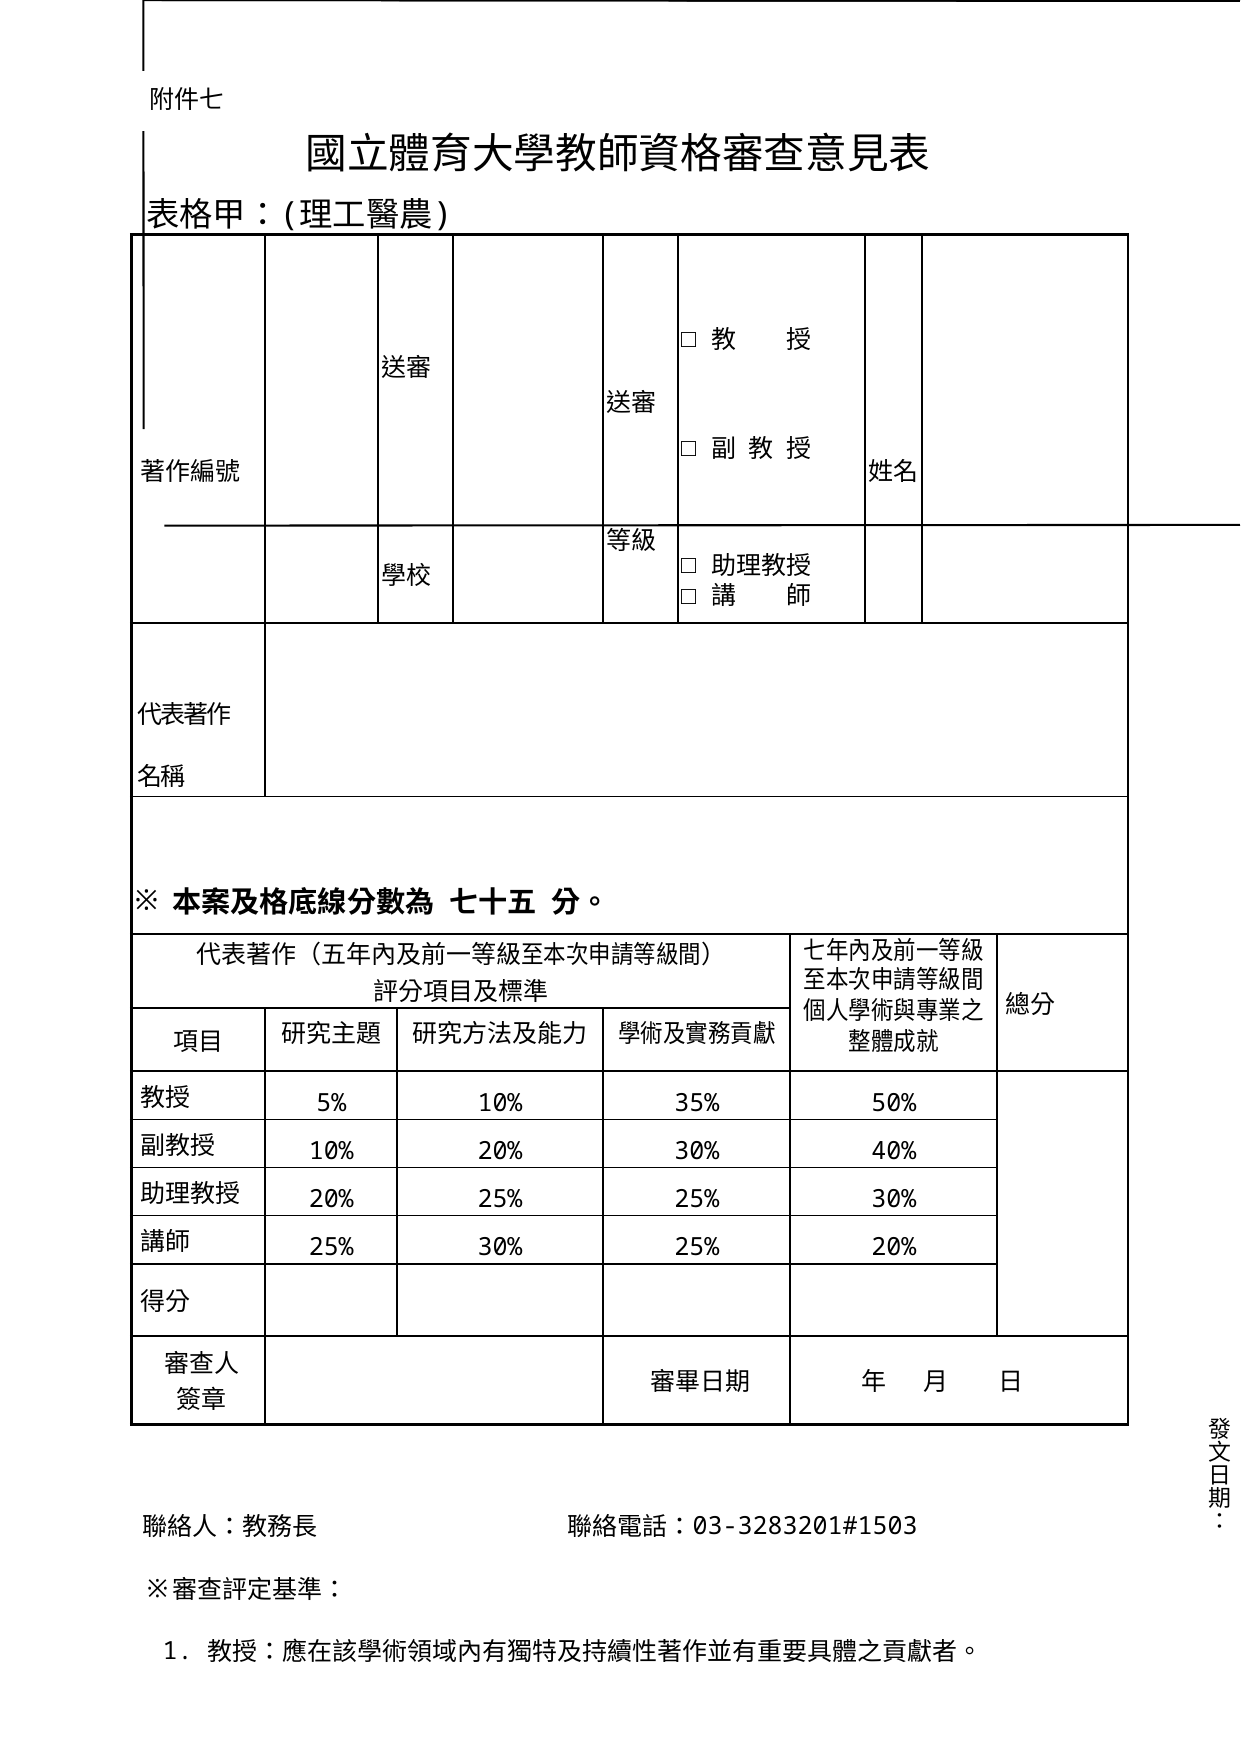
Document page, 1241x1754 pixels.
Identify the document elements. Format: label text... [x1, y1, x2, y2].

table_cell [266, 1265, 396, 1335]
text 國立體育大學教師資格審查意見表 [145, 108, 1144, 171]
table_cell [398, 1265, 602, 1335]
table_cell 25% [398, 1168, 602, 1215]
table_header [454, 527, 602, 622]
text 國立體育大學教師資格審查意見表 [134, 72, 271, 129]
table_header 送審 [379, 236, 452, 524]
table_header □ 教 授 □ 副 教 授 [679, 236, 864, 524]
table_cell 40% [791, 1120, 996, 1167]
table_cell 25% [604, 1216, 789, 1263]
table_cell 審查人 簽章 [133, 1337, 264, 1422]
text 附件七 [149, 80, 256, 116]
text 國立體育大學教師資格審查意見表 [568, 149, 583, 171]
table_cell 30% [398, 1216, 602, 1263]
table_cell 20% [266, 1168, 396, 1215]
table_cell [266, 1337, 602, 1422]
text 表格甲：(理工醫農) [145, 171, 1125, 233]
table_cell 年 月 日 [791, 1337, 1127, 1422]
table_cell 10% [398, 1072, 602, 1118]
table_cell 20% [791, 1216, 996, 1263]
table_cell 助理教授 [133, 1168, 264, 1215]
table_cell 本案及格底線分數為 七十五 分。 [133, 797, 1127, 933]
table_cell 50% [791, 1072, 996, 1118]
text 1. 教授：應在該學術領域內有獨特及持續性著作並有重要具體之貢獻者。 [112, 1608, 1053, 1671]
text 國立體育大學教師資格審查意見表 [112, 72, 142, 171]
table_cell 35% [604, 1072, 789, 1118]
text 國立體育大學教師資格審查意見表 [437, 152, 461, 171]
table_cell 教授 [133, 1072, 264, 1118]
table_cell 總分 [998, 935, 1127, 1070]
table_cell 5% [266, 1072, 396, 1118]
text 聯絡人：教務長 聯絡電話：03-3283201#1503 [112, 1483, 1053, 1546]
table_cell [998, 1072, 1127, 1335]
table_header 等級 [604, 527, 677, 622]
table_header 姓名 [866, 236, 921, 524]
table_cell [791, 1265, 996, 1335]
table_header 送審 [604, 236, 677, 524]
table_header 學校 [379, 527, 452, 622]
table_cell 審畢日期 [604, 1337, 789, 1422]
table_header [923, 236, 1127, 524]
table_cell 20% [398, 1120, 602, 1167]
text ※審查評定基準： [112, 1546, 1053, 1608]
table_header [454, 236, 602, 524]
table_header 著作編號 [133, 236, 264, 622]
table_header [266, 527, 377, 622]
table_cell 25% [604, 1168, 789, 1215]
table_cell 副教授 [133, 1120, 264, 1167]
table_cell [266, 624, 1127, 796]
text 國立體育大學教師資格審查意見表 [311, 138, 340, 167]
table_cell 10% [266, 1120, 396, 1167]
table_cell 研究主題 [266, 1009, 396, 1070]
text 國立體育大學教師資格審查意見表 [478, 152, 508, 171]
table_cell 代表著作 名稱 [133, 624, 264, 796]
table_cell 項目 [133, 1009, 264, 1070]
table_header [923, 527, 1127, 622]
table_header [866, 527, 921, 622]
table_header [266, 236, 377, 524]
table_cell 25% [266, 1216, 396, 1263]
table_header □ 助理教授 □ 講 師 [679, 527, 864, 622]
text [112, 171, 142, 233]
table_cell 得分 [133, 1265, 264, 1335]
table_cell 學術及實務貢獻 [604, 1009, 789, 1070]
table_cell [604, 1265, 789, 1335]
table_cell 研究方法及能力 [398, 1009, 602, 1070]
table_cell 講師 [133, 1216, 264, 1263]
table_cell 審查人 簽章 [1187, 1403, 1240, 1586]
table_cell 30% [791, 1168, 996, 1215]
table_cell 代表著作（五年內及前一等級至本次申請等級間） 評分項目及標準 [133, 935, 789, 1007]
table_cell 七年內及前一等級至本次申請等級間個人學術與專業之整體成就 [791, 935, 996, 1070]
table_cell 30% [604, 1120, 789, 1167]
